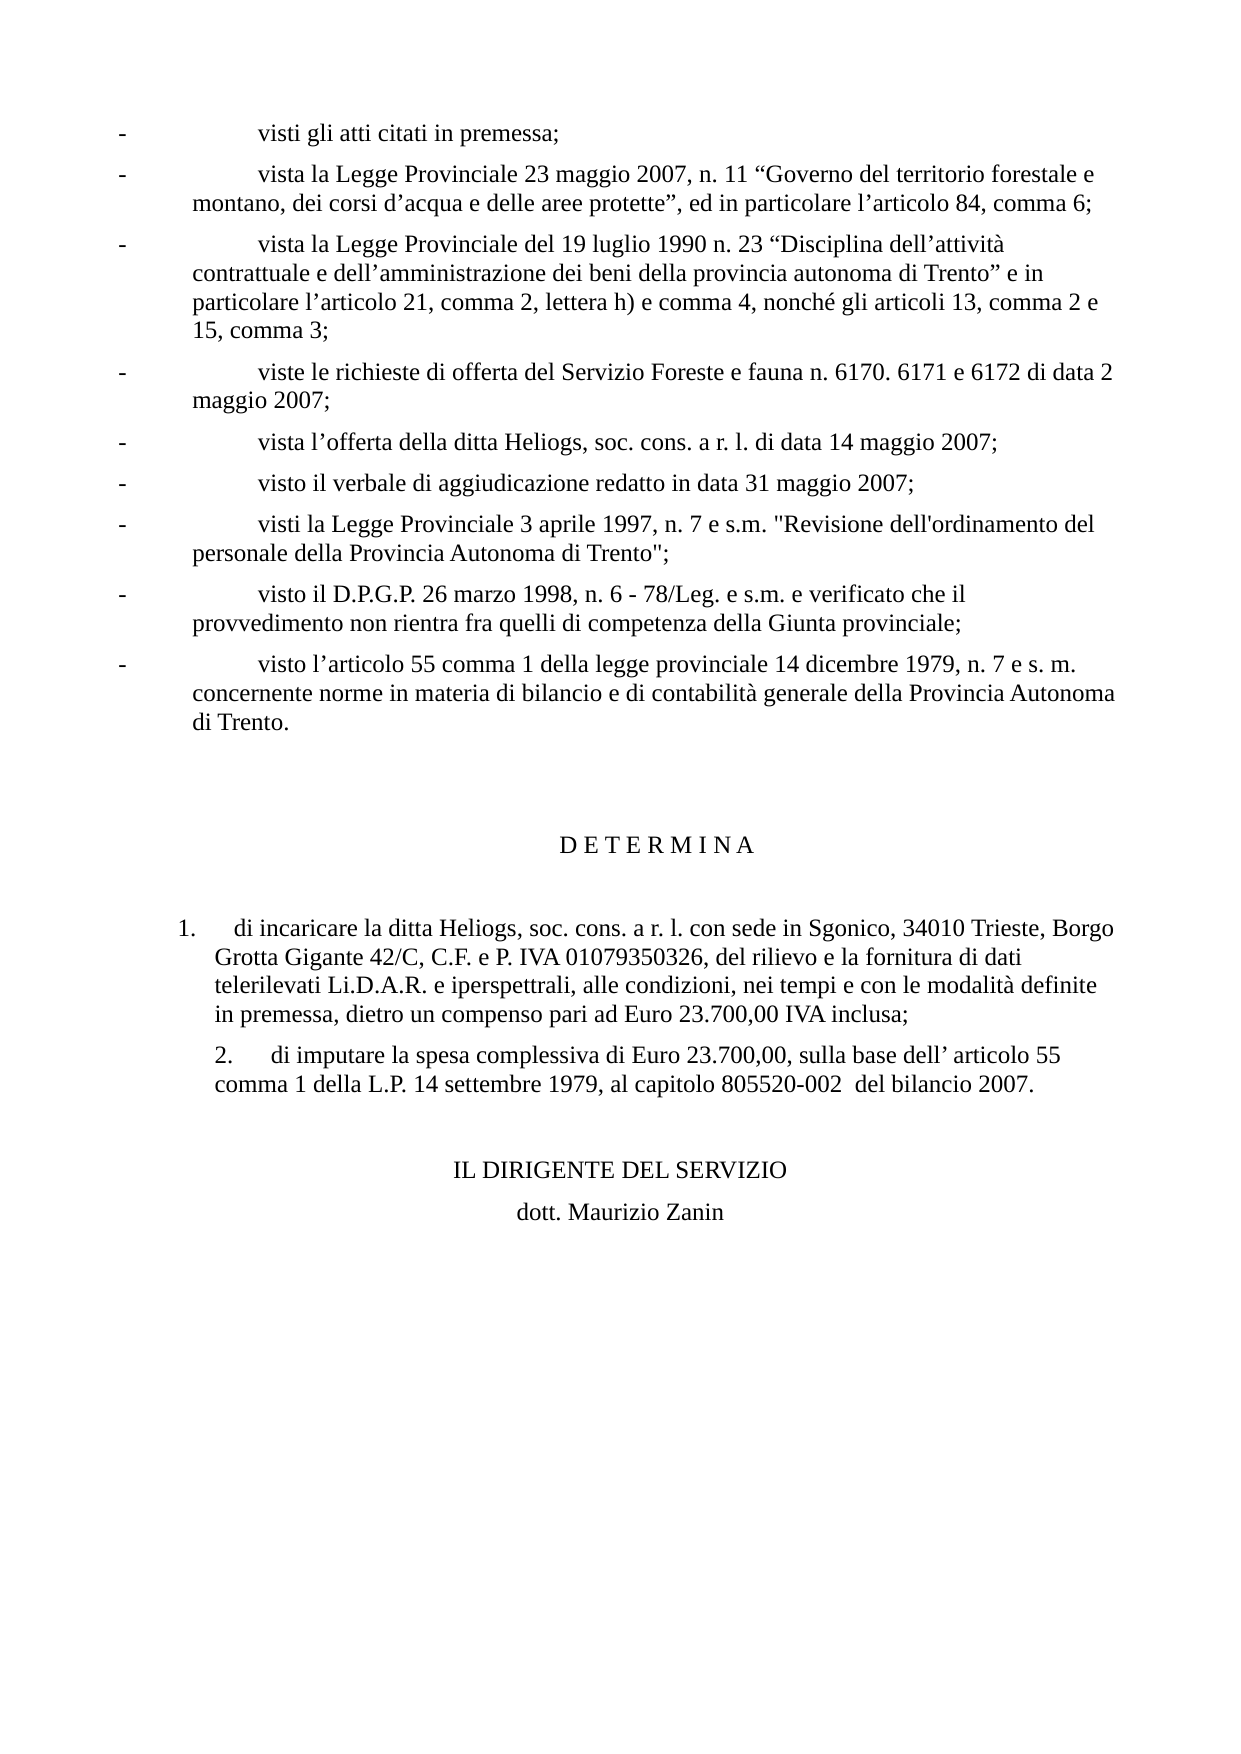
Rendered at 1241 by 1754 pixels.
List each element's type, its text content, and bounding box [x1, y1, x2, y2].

text - vista la Legge Provinciale 23 maggio 2007, n. 11 “Governo del territorio forestale e montano, dei corsi d’acqua e delle aree protette”, ed in particolare l’articolo 84, comma 6; [118, 159, 1122, 217]
text - visti la Legge Provinciale 3 aprile 1997, n. 7 e s.m. "Revisione dell'ordinamento del personale della Provincia Autonoma di Trento"; [118, 509, 1122, 567]
text IL DIRIGENTE DEL SERVIZIO [118, 1156, 1122, 1184]
text - vista l’offerta della ditta Heliogs, soc. cons. a r. l. di data 14 maggio 2007; [118, 427, 1122, 456]
text 1. di incaricare la ditta Heliogs, soc. cons. a r. l. con sede in Sgonico, 34010 Trieste, Borgo Grotta Gigante 42/C, C.F. e P. IVA 01079350326, del rilievo e la fornitura di dati telerilevati Li.D.A.R. e iperspettrali, alle condizioni, nei tempi e con le modalità definite in premessa, dietro un compenso pari ad Euro 23.700,00 IVA inclusa; [177, 913, 1122, 1028]
text dott. Maurizio Zanin [118, 1197, 1122, 1226]
text - vista la Legge Provinciale del 19 luglio 1990 n. 23 “Disciplina dell’attività contrattuale e dell’amministrazione dei beni della provincia autonoma di Trento” e in particolare l’articolo 21, comma 2, lettera h) e comma 4, nonché gli articoli 13, comma 2 e 15, comma 3; [118, 229, 1122, 344]
text - visti gli atti citati in premessa; [118, 118, 1122, 147]
text D E T E R M I N A [118, 831, 1122, 859]
text 2. di imputare la spesa complessiva di Euro 23.700,00, sulla base dell’ articolo 55 comma 1 della L.P. 14 settembre 1979, al capitolo 805520-002 del bilancio 2007. [214, 1041, 1122, 1098]
text - visto il verbale di aggiudicazione redatto in data 31 maggio 2007; [118, 468, 1122, 497]
text - visto l’articolo 55 comma 1 della legge provinciale 14 dicembre 1979, n. 7 e s. m. concernente norme in materia di bilancio e di contabilità generale della Provincia Autonoma di Trento. [118, 649, 1122, 736]
text - viste le richieste di offerta del Servizio Foreste e fauna n. 6170. 6171 e 6172 di data 2 maggio 2007; [118, 357, 1122, 414]
text - visto il D.P.G.P. 26 marzo 1998, n. 6 - 78/Leg. e s.m. e verificato che il provvedimento non rientra fra quelli di competenza della Giunta provinciale; [118, 579, 1122, 637]
